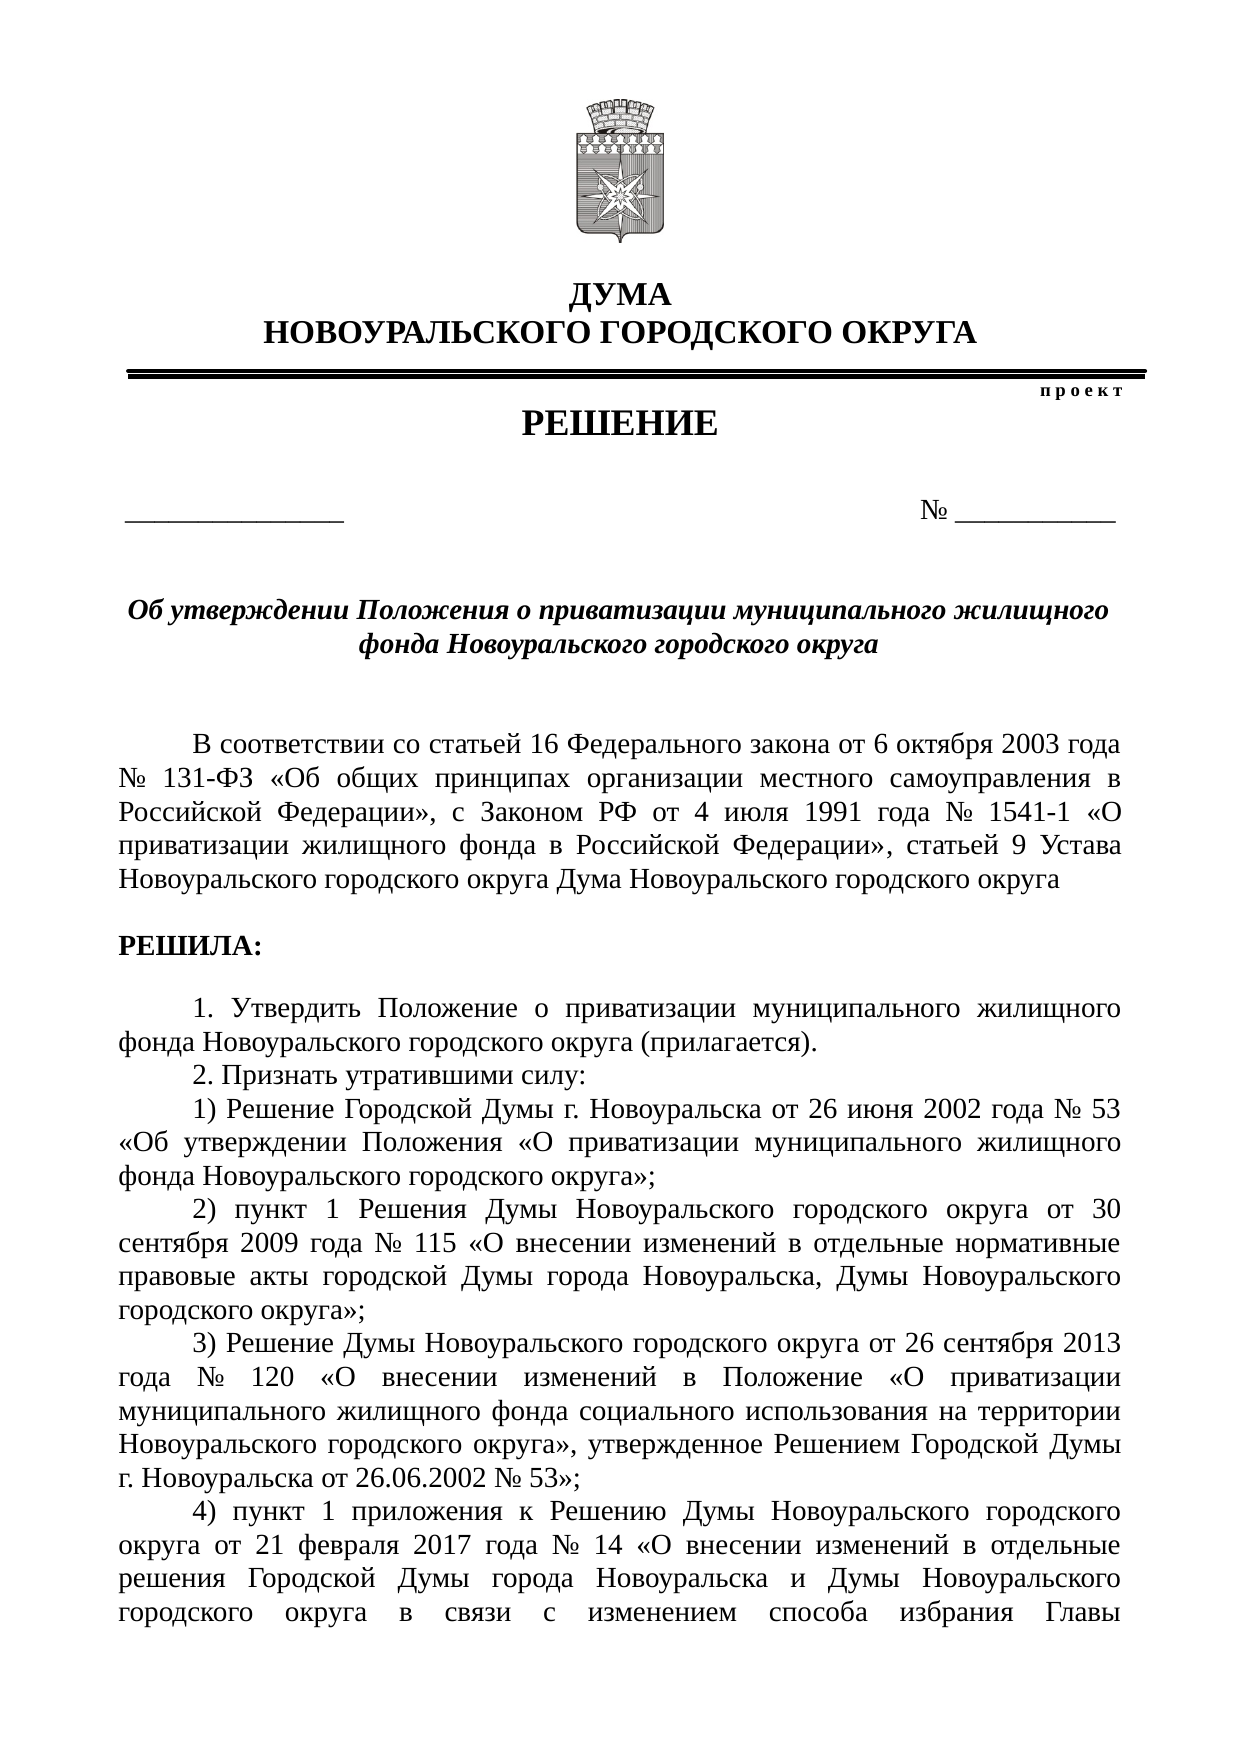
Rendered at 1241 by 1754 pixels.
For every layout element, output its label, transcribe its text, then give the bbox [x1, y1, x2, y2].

picture [576, 99, 664, 243]
text 2) пункт 1 Решения Думы Новоуральского городского округа от 30 сентября 2009 года № 115 «О внесении изменений в отдельные нормативные правовые акты городской Думы города Новоуральска, Думы Новоуральского городского округа»; [118, 1191, 1122, 1326]
text 1. Утвердить Положение о приватизации муниципального жилищного фонда Новоуральского городского округа (прилагается). [118, 990, 1122, 1057]
text 1) Решение Городской Думы г. Новоуральска от 26 июня 2002 года № 53 «Об утверждении Положения «О приватизации муниципального жилищного фонда Новоуральского городского округа»; [118, 1091, 1122, 1191]
text 4) пункт 1 приложения к Решению Думы Новоуральского городского округа от 21 февраля 2017 года № 14 «О внесении изменений в отдельные решения Городской Думы города Новоуральска и Думы Новоуральского городского округа в связи с изменением способа избрания Главы [118, 1493, 1122, 1627]
text РЕШЕНИЕ [118, 401, 1122, 444]
text _______________ № ___________ [118, 492, 1122, 525]
text В соответствии со статьей 16 Федерального закона от 6 октября 2003 года № 131-ФЗ «Об общих принципах организации местного самоуправления в Российской Федерации», с Законом РФ от 4 июля 1991 года № 1541-1 «О приватизации жилищного фонда в Российской Федерации», статьей 9 Устава Новоуральского городского округа Дума Новоуральского городского округа [118, 727, 1122, 894]
text ДУМА [118, 274, 1122, 312]
text п р о е к т [118, 379, 1122, 401]
text 3) Решение Думы Новоуральского городского округа от 26 сентября 2013 года № 120 «О внесении изменений в Положение «О приватизации муниципального жилищного фонда социального использования на территории Новоуральского городского округа», утвержденное Решением Городской Думы г. Новоуральска от 26.06.2002 № 53»; [118, 1326, 1122, 1493]
text 2. Признать утратившими силу: [118, 1057, 1122, 1091]
text Об утверждении Положения о приватизации муниципального жилищного фонда Новоуральского городского округа [118, 592, 1122, 659]
text НОВОУРАЛЬСКОГО ГОРОДСКОГО ОКРУГА [118, 312, 1122, 351]
text РЕШИЛА: [118, 928, 1122, 961]
